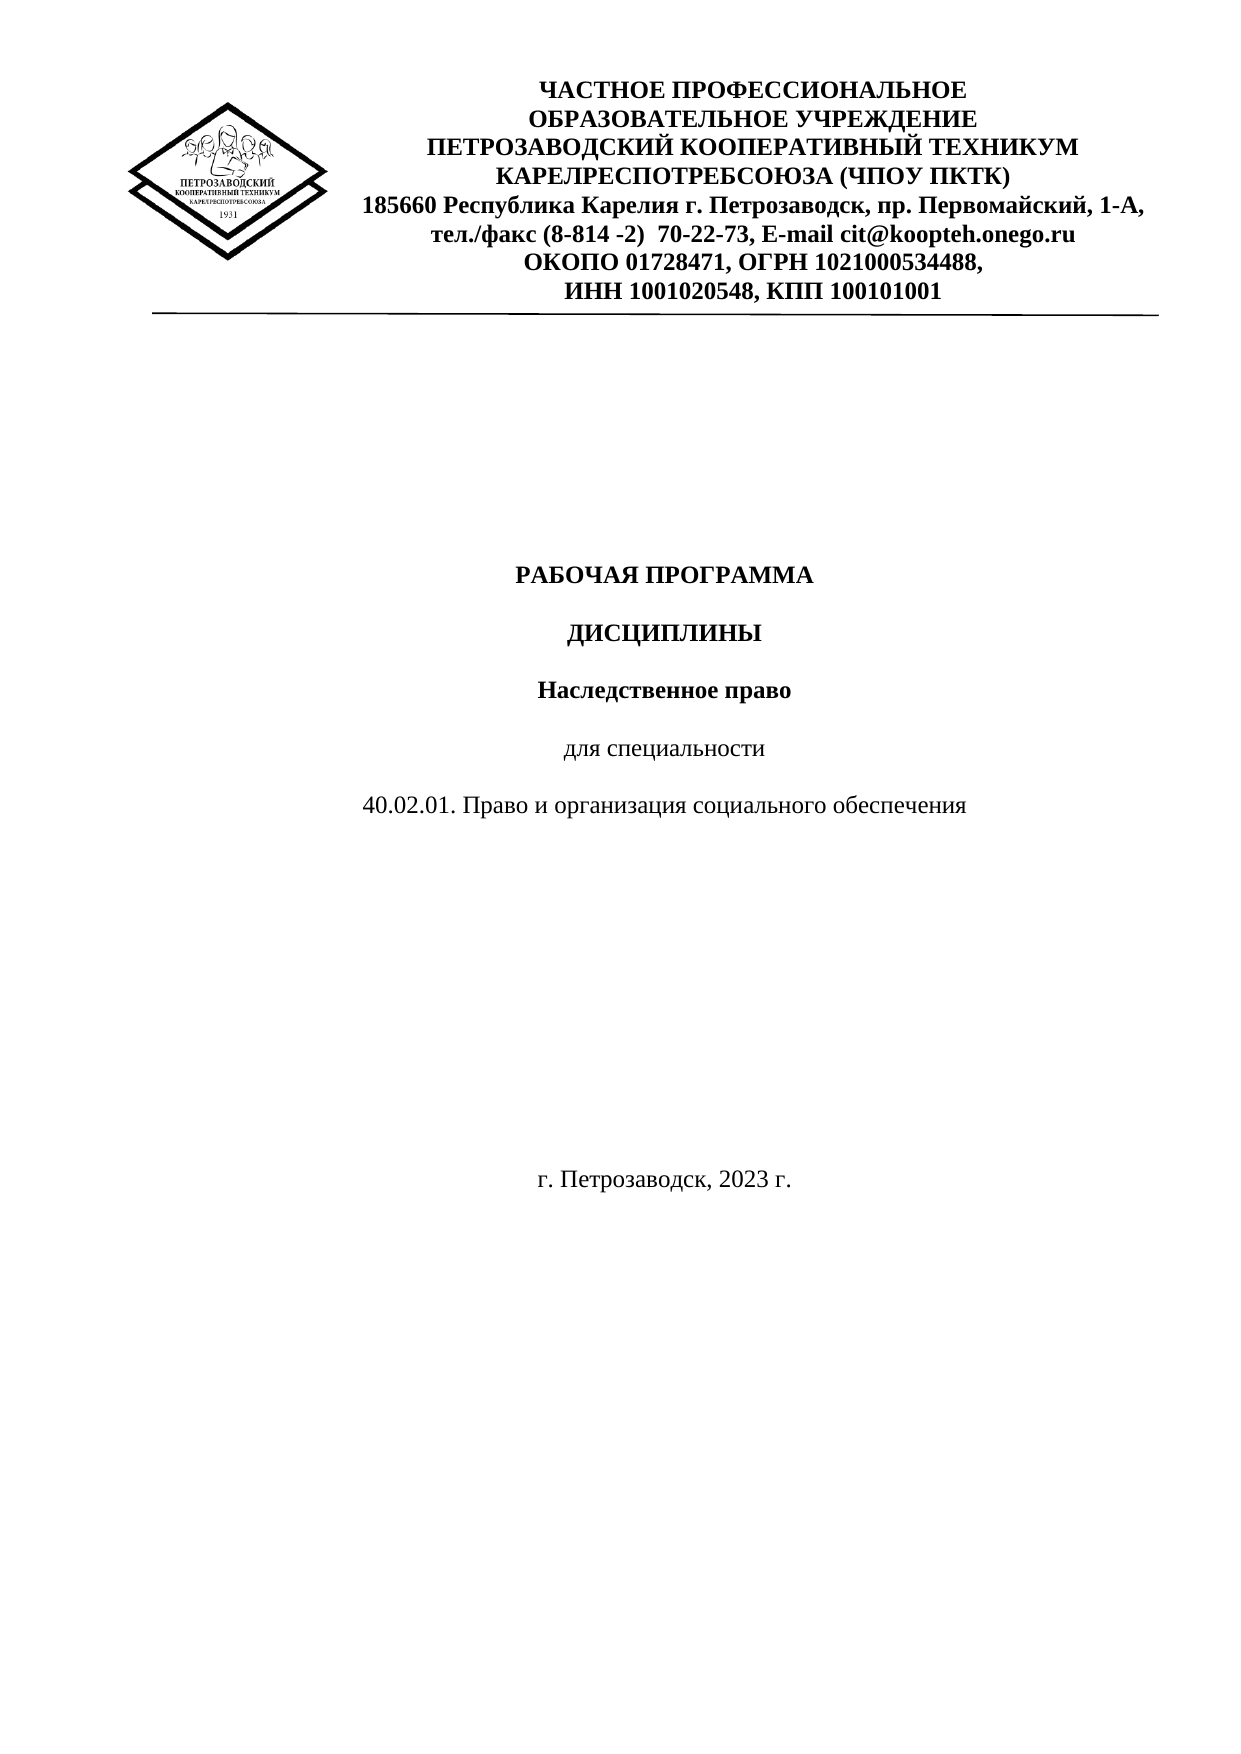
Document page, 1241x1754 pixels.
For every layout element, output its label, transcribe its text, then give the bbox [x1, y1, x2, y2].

text РАБОЧАЯ ПРОГРАММА [177, 560, 1152, 589]
text Наследственное право [177, 675, 1152, 704]
text для специальности [177, 733, 1152, 762]
text 40.02.01. Право и организация социального обеспечения [177, 790, 1152, 819]
text тел./факс (8-814 -2) 70-22-73, E-mail cit@koopteh.onego.ru [354, 219, 1152, 247]
text ОКОПО 01728471, ОГРН 1021000534488, [354, 247, 1152, 276]
text ДИСЦИПЛИНЫ [177, 618, 1152, 647]
text г. Петрозаводск, 2023 г. [177, 1164, 1152, 1193]
text 185660 Республика Карелия г. Петрозаводск, пр. Первомайский, 1-А, [354, 190, 1152, 219]
text ИНН 1001020548, КПП 100101001 [354, 276, 1152, 305]
text ОБРАЗОВАТЕЛЬНОЕ УЧРЕЖДЕНИЕ [354, 104, 1152, 132]
text ЧАСТНОЕ ПРОФЕССИОНАЛЬНОЕ [354, 75, 1152, 104]
text ПЕТРОЗАВОДСКИЙ КООПЕРАТИВНЫЙ ТЕХНИКУМ [354, 132, 1152, 161]
text КАРЕЛРЕСПОТРЕБСОЮЗА (ЧПОУ ПКТК) [354, 161, 1152, 190]
